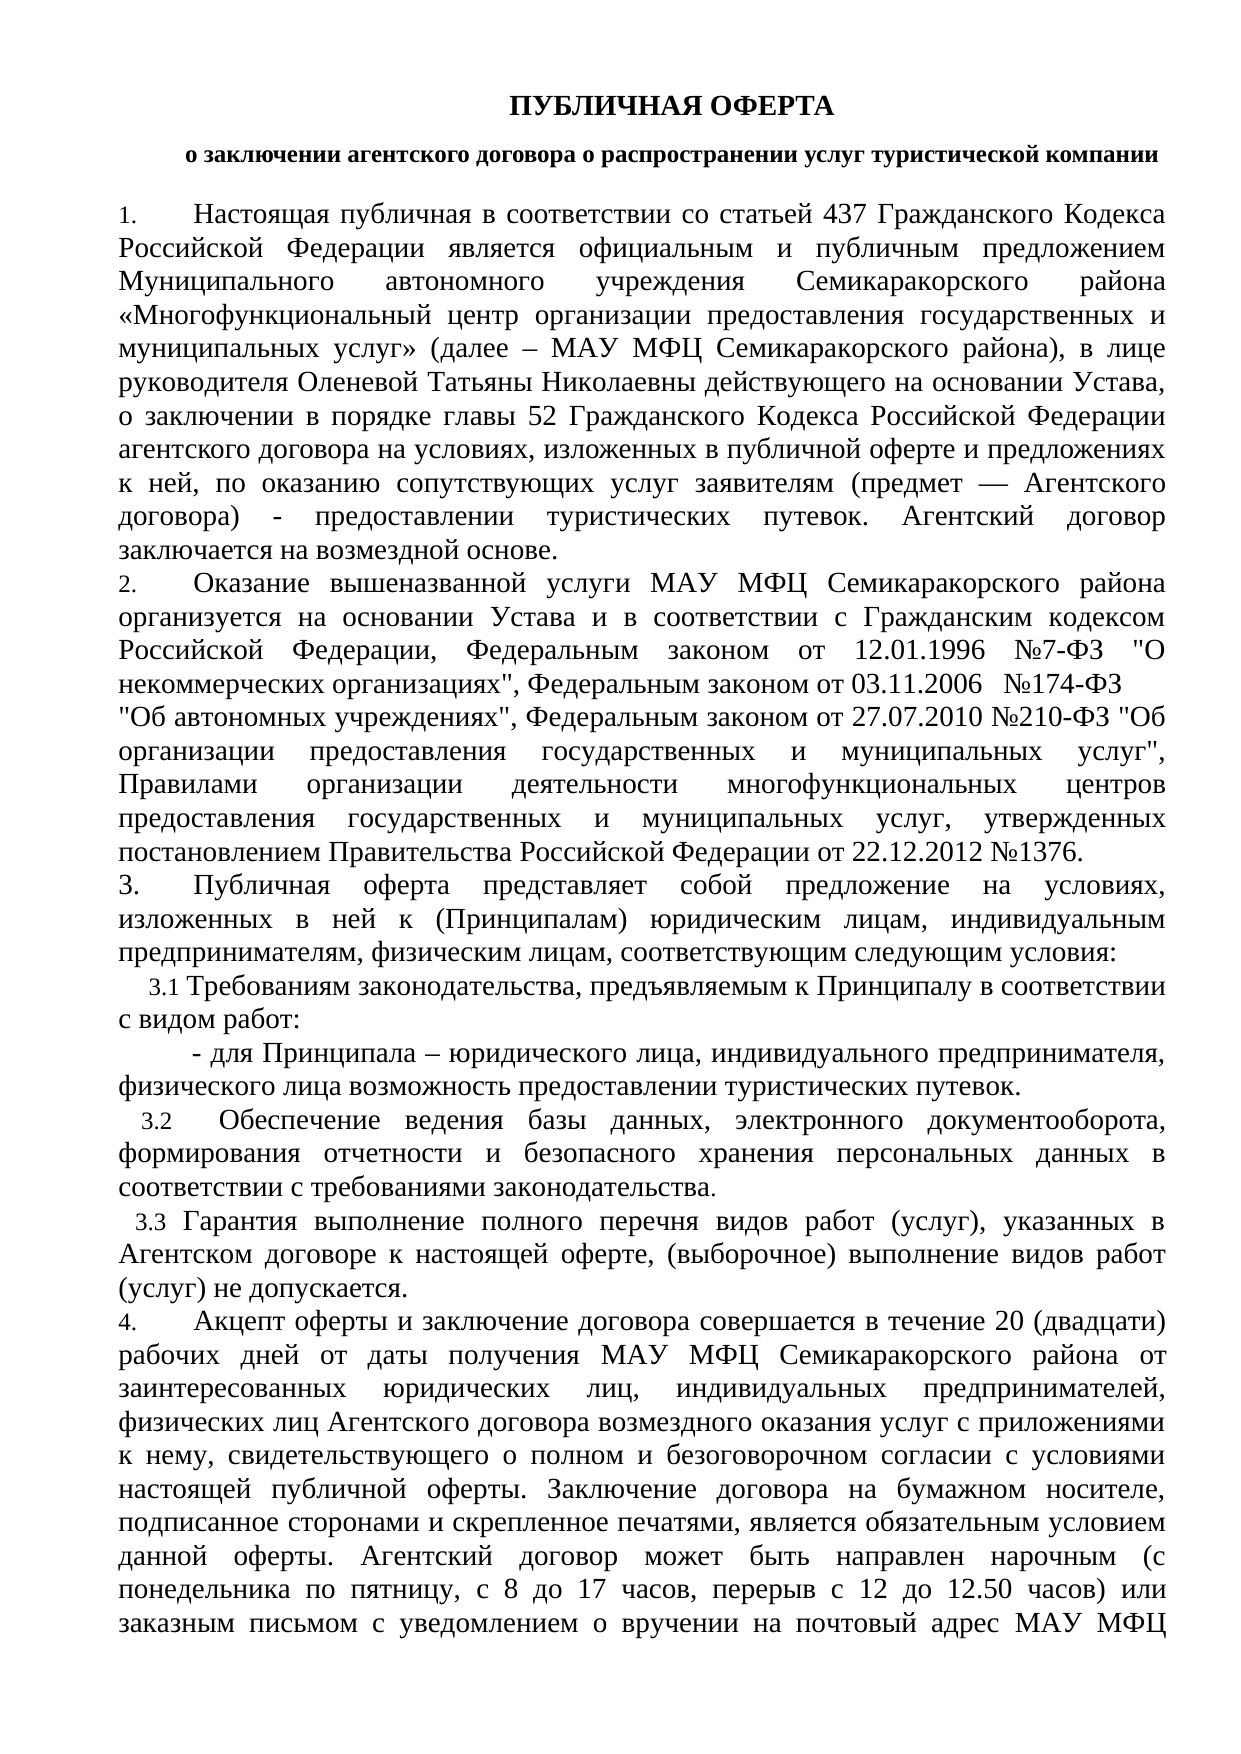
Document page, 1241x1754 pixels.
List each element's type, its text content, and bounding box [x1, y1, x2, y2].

subtitle о заключении агентского договора о распространении услуг туристической компании [118, 139, 1167, 168]
list 3.3 Гарантия выполнение полного перечня видов работ (услуг), указанных в Агентском договоре к настоящей оферте, (выборочное) выполнение видов работ (услуг) не допускается. [118, 1203, 1167, 1303]
subtitle Оказание вышеназванной услуги МАУ МФЦ Семикаракорского района организуется на основании Устава и в соответствии с Гражданским кодексом Российской Федерации, Федеральным законом от 12.01.1996 №7-ФЗ "О некоммерческих организациях", Федеральным законом от 03.11.2006 №174-ФЗ "Об автономных учреждениях", Федеральным законом от 27.07.2010 №210-ФЗ "Об организации предоставления государственных и муниципальных услуг", Правилами организации деятельности многофункциональных центров предоставления государственных и муниципальных услуг, утвержденных постановлением Правительства Российской Федерации от 22.12.2012 №1376. [118, 565, 1167, 867]
subtitle ПУБЛИЧНАЯ ОФЕРТА [118, 88, 1167, 121]
list - для Принципала – юридического лица, индивидуального предпринимателя, физического лица возможность предоставлении туристических путевок. [118, 1035, 1167, 1102]
list Акцепт оферты и заключение договора совершается в течение 20 (двадцати) рабочих дней от даты получения МАУ МФЦ Семикаракорского района от заинтересованных юридических лиц, индивидуальных предпринимателей, физических лиц Агентского договора возмездного оказания услуг с приложениями к нему, свидетельствующего о полном и безоговорочном согласии с условиями настоящей публичной оферты. Заключение договора на бумажном носителе, подписанное сторонами и скрепленное печатями, является обязательным условием данной оферты. Агентский договор может быть направлен нарочным (с понедельника по пятницу, с 8 до 17 часов, перерыв с 12 до 12.50 часов) или заказным письмом с уведомлением о вручении на почтовый адрес МАУ МФЦ [118, 1303, 1167, 1639]
subtitle Настоящая публичная в соответствии со статьей 437 Гражданского Кодекса Российской Федерации является официальным и публичным предложением Муниципального автономного учреждения Семикаракорского района «Многофункциональный центр организации предоставления государственных и муниципальных услуг» (далее – МАУ МФЦ Семикаракорского района), в лице руководителя Оленевой Татьяны Николаевны действующего на основании Устава, о заключении в порядке главы 52 Гражданского Кодекса Российской Федерации агентского договора на условиях, изложенных в публичной оферте и предложениях к ней, по оказанию сопутствующих услуг заявителям (предмет — Агентского договора) - предоставлении туристических путевок. Агентский договор заключается на возмездной основе. [118, 196, 1167, 565]
list 3.2 Обеспечение ведения базы данных, электронного документооборота, формирования отчетности и безопасного хранения персональных данных в соответствии с требованиями законодательства. [118, 1102, 1167, 1203]
list 3.1 Требованиям законодательства, предъявляемым к Принципалу в соответствии с видом работ: [118, 968, 1167, 1035]
list Публичная оферта представляет собой предложение на условиях, изложенных в ней к (Принципалам) юридическим лицам, индивидуальным предпринимателям, физическим лицам, соответствующим следующим условия: [118, 867, 1167, 968]
